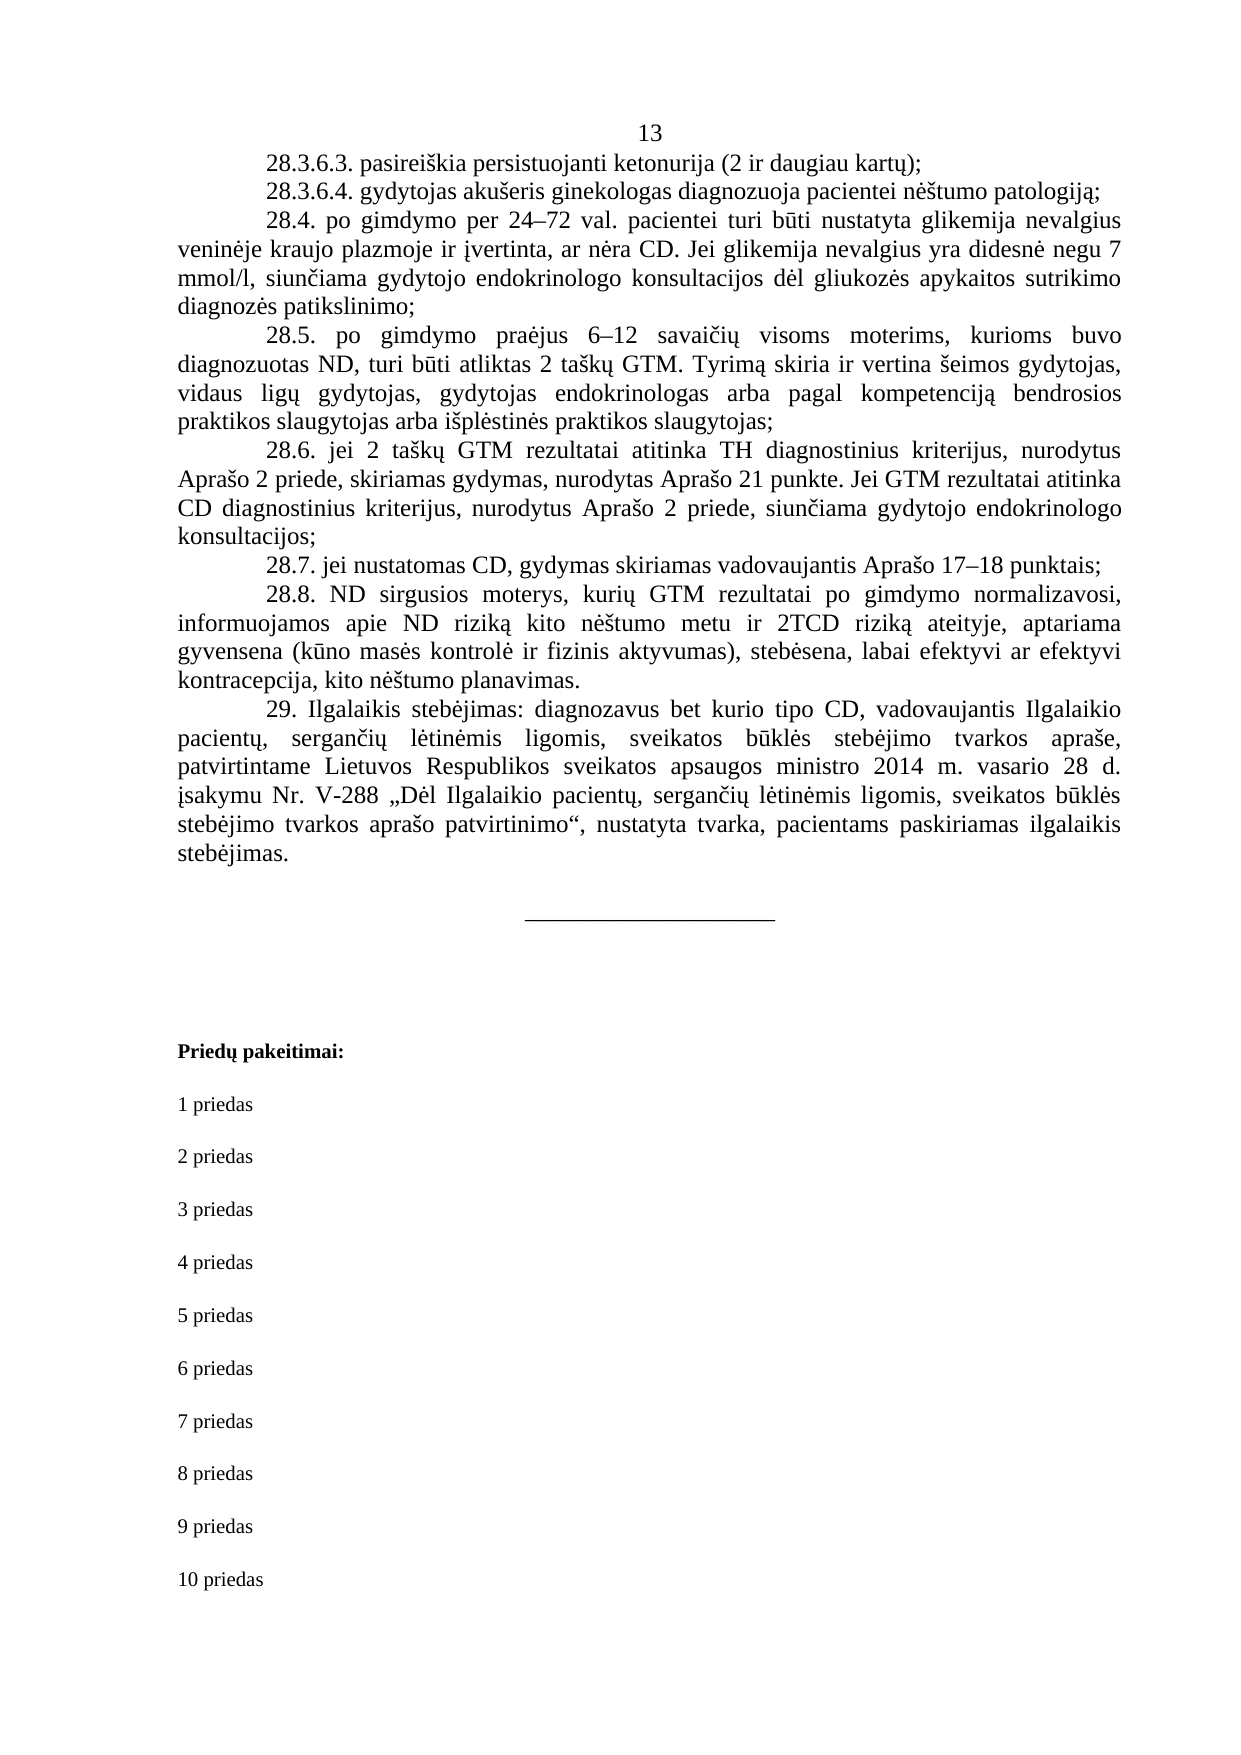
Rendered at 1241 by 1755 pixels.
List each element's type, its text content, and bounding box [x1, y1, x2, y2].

text 8 priedas [177, 1461, 1122, 1485]
text Priedų pakeitimai: [177, 1039, 1122, 1063]
text ____________________ [177, 895, 1122, 924]
text 2 priedas [177, 1144, 1122, 1168]
text 7 priedas [177, 1408, 1122, 1433]
text 10 priedas [177, 1567, 1122, 1591]
text 9 priedas [177, 1514, 1122, 1538]
text 28.6. jei 2 taškų GTM rezultatai atitinka TH diagnostinius kriterijus, nurodytus Aprašo 2 priede, skiriamas gydymas, nurodytas Aprašo 21 punkte. Jei GTM rezultatai atitinka CD diagnostinius kriterijus, nurodytus Aprašo 2 priede, siunčiama gydytojo endokrinologo konsultacijos; [177, 435, 1122, 550]
text 28.3.6.4. gydytojas akušeris ginekologas diagnozuoja pacientei nėštumo patologiją; [177, 176, 1122, 205]
text 28.7. jei nustatomas CD, gydymas skiriamas vadovaujantis Aprašo 17–18 punktais; [177, 550, 1122, 579]
text 29. Ilgalaikis stebėjimas: diagnozavus bet kurio tipo CD, vadovaujantis Ilgalaikio pacientų, sergančių lėtinėmis ligomis, sveikatos būklės stebėjimo tvarkos apraše, patvirtintame Lietuvos Respublikos sveikatos apsaugos ministro 2014 m. vasario 28 d. įsakymu Nr. V-288 „Dėl Ilgalaikio pacientų, sergančių lėtinėmis ligomis, sveikatos būklės stebėjimo tvarkos aprašo patvirtinimo“, nustatyta tvarka, pacientams paskiriamas ilgalaikis stebėjimas. [177, 694, 1122, 866]
text 28.3.6.3. pasireiškia persistuojanti ketonurija (2 ir daugiau kartų); [177, 148, 1122, 176]
text 5 priedas [177, 1303, 1122, 1327]
text 28.8. ND sirgusios moterys, kurių GTM rezultatai po gimdymo normalizavosi, informuojamos apie ND riziką kito nėštumo metu ir 2TCD riziką ateityje, aptariama gyvensena (kūno masės kontrolė ir fizinis aktyvumas), stebėsena, labai efektyvi ar efektyvi kontracepcija, kito nėštumo planavimas. [177, 579, 1122, 694]
text 3 priedas [177, 1197, 1122, 1221]
text 28.5. po gimdymo praėjus 6–12 savaičių visoms moterims, kurioms buvo diagnozuotas ND, turi būti atliktas 2 taškų GTM. Tyrimą skiria ir vertina šeimos gydytojas, vidaus ligų gydytojas, gydytojas endokrinologas arba pagal kompetenciją bendrosios praktikos slaugytojas arba išplėstinės praktikos slaugytojas; [177, 320, 1122, 435]
text 28.4. po gimdymo per 24–72 val. pacientei turi būti nustatyta glikemija nevalgius veninėje kraujo plazmoje ir įvertinta, ar nėra CD. Jei glikemija nevalgius yra didesnė negu 7 mmol/l, siunčiama gydytojo endokrinologo konsultacijos dėl gliukozės apykaitos sutrikimo diagnozės patikslinimo; [177, 205, 1122, 320]
text 6 priedas [177, 1356, 1122, 1380]
text 1 priedas [177, 1092, 1122, 1116]
text 4 priedas [177, 1250, 1122, 1274]
